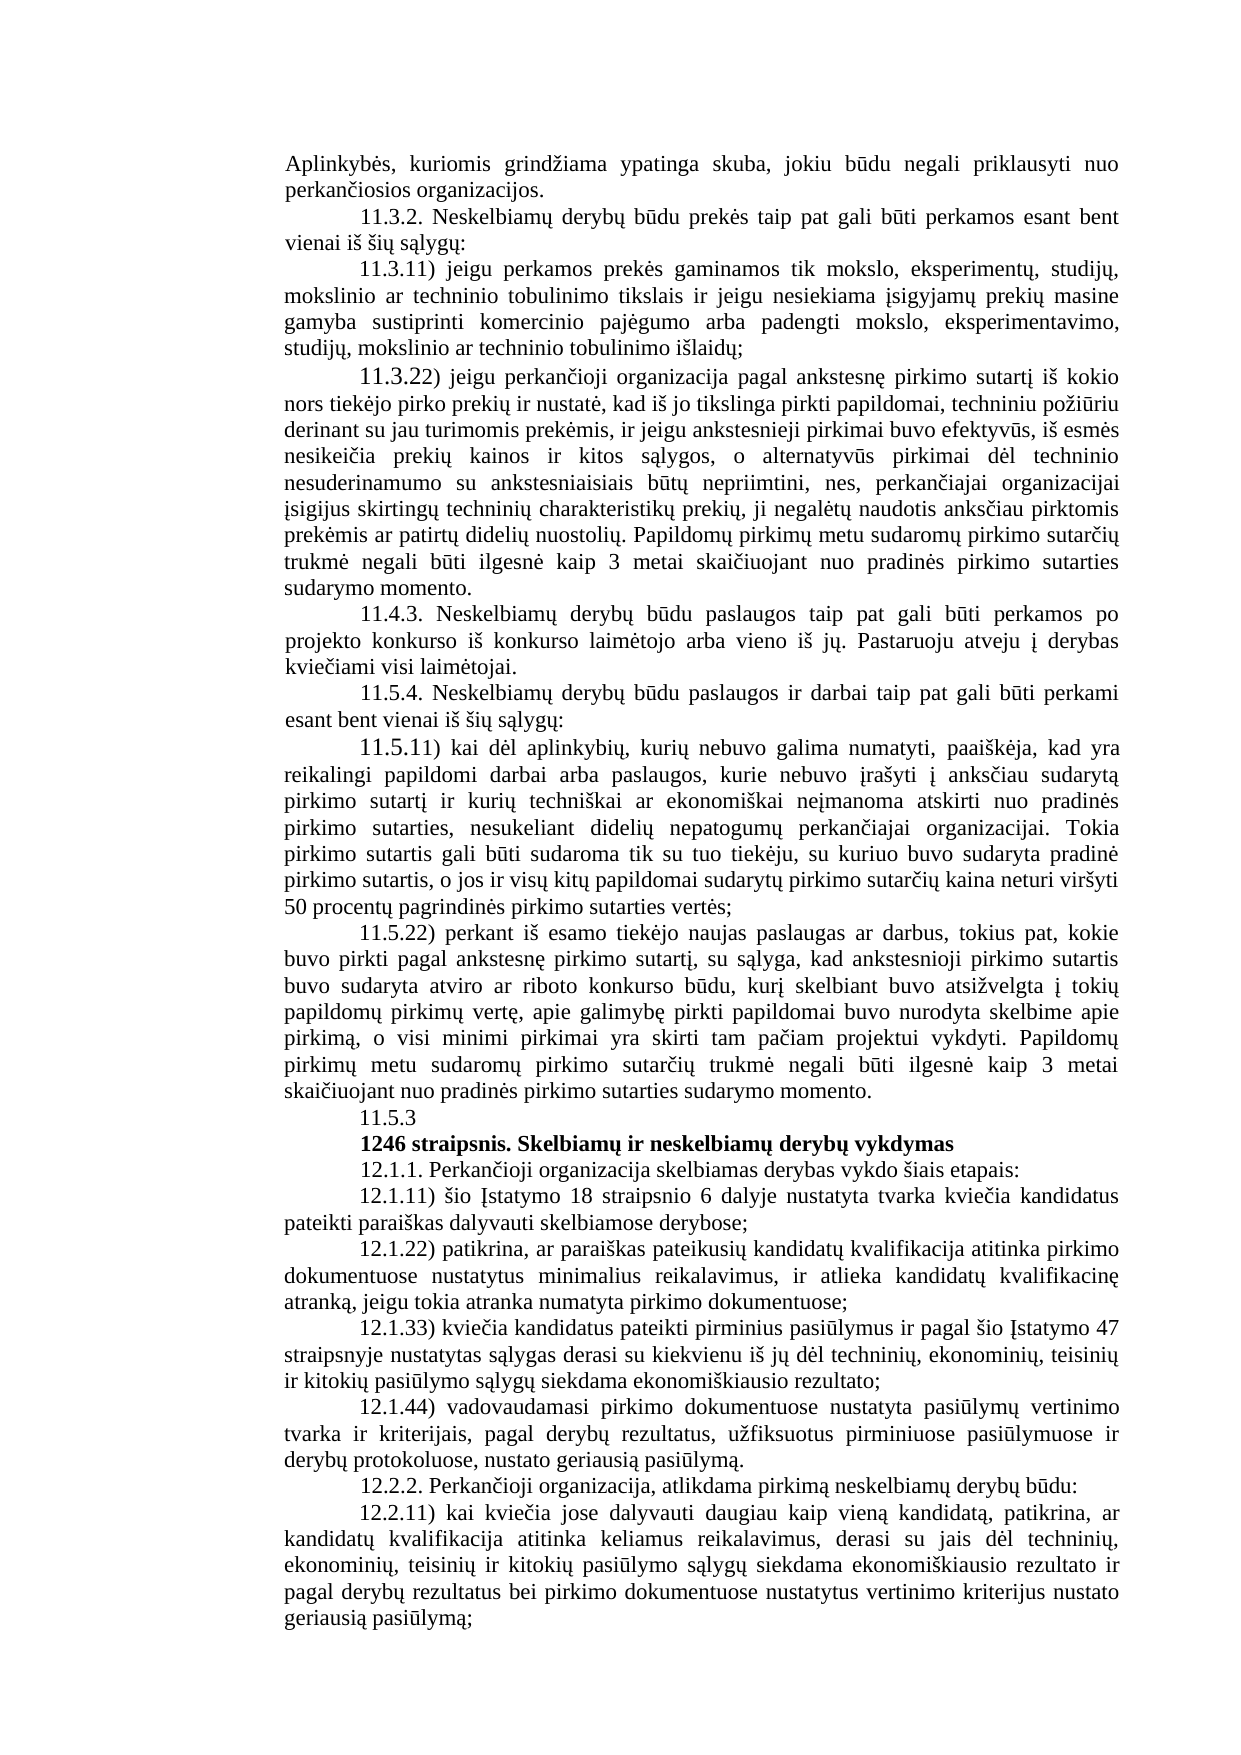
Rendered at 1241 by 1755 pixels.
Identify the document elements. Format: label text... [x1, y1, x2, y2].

subtitle 1) šio Įstatymo 18 straipsnio 6 dalyje nustatyta tvarka kviečia kandidatus pateikti paraiškas dalyvauti skelbiamose derybose; [210, 1183, 1120, 1235]
subtitle 2. Neskelbiamų derybų būdu prekės taip pat gali būti perkamos esant bent vienai iš šių sąlygų: [210, 203, 1120, 255]
subtitle 4) vadovaudamasi pirkimo dokumentuose nustatyta pasiūlymų vertinimo tvarka ir kriterijais, pagal derybų rezultatus, užfiksuotus pirminiuose pasiūlymuose ir derybų protokoluose, nustato geriausią pasiūlymą. [210, 1393, 1120, 1472]
subtitle 2. Perkančioji organizacija, atlikdama pirkimą neskelbiamų derybų būdu: [210, 1472, 1120, 1499]
subtitle 1. Perkančioji organizacija skelbiamas derybas vykdo šiais etapais: [210, 1156, 1120, 1183]
subtitle Aplinkybės, kuriomis grindžiama ypatinga skuba, jokiu būdu negali priklausyti nuo perkančiosios organizacijos. [210, 150, 1120, 203]
subtitle 4. Neskelbiamų derybų būdu paslaugos ir darbai taip pat gali būti perkami esant bent vienai iš šių sąlygų: [210, 679, 1120, 732]
subtitle 2) perkant iš esamo tiekėjo naujas paslaugas ar darbus, tokius pat, kokie buvo pirkti pagal ankstesnę pirkimo sutartį, su sąlyga, kad ankstesnioji pirkimo sutartis buvo sudaryta atviro ar riboto konkurso būdu, kurį skelbiant buvo atsižvelgta į tokių papildomų pirkimų vertę, apie galimybę pirkti papildomai buvo nurodyta skelbime apie pirkimą, o visi minimi pirkimai yra skirti tam pačiam projektui vykdyti. Papildomų pirkimų metu sudaromų pirkimo sutarčių trukmė negali būti ilgesnė kaip 3 metai skaičiuojant nuo pradinės pirkimo sutarties sudarymo momento. [210, 919, 1120, 1103]
subtitle 46 straipsnis. Skelbiamų ir neskelbiamų derybų vykdymas [210, 1130, 1120, 1156]
subtitle 3) kviečia kandidatus pateikti pirminius pasiūlymus ir pagal šio Įstatymo 47 straipsnyje nustatytas sąlygas derasi su kiekvienu iš jų dėl techninių, ekonominių, teisinių ir kitokių pasiūlymo sąlygų siekdama ekonomiškiausio rezultato; [210, 1314, 1120, 1393]
subtitle 2) patikrina, ar paraiškas pateikusių kandidatų kvalifikacija atitinka pirkimo dokumentuose nustatytus minimalius reikalavimus, ir atlieka kandidatų kvalifikacinę atranką, jeigu tokia atranka numatyta pirkimo dokumentuose; [210, 1235, 1120, 1314]
subtitle 3. Neskelbiamų derybų būdu paslaugos taip pat gali būti perkamos po projekto konkurso iš konkurso laimėtojo arba vieno iš jų. Pastaruoju atveju į derybas kviečiami visi laimėtojai. [210, 600, 1120, 679]
subtitle 1) kai dėl aplinkybių, kurių nebuvo galima numatyti, paaiškėja, kad yra reikalingi papildomi darbai arba paslaugos, kurie nebuvo įrašyti į anksčiau sudarytą pirkimo sutartį ir kurių techniškai ar ekonomiškai neįmanoma atskirti nuo pradinės pirkimo sutarties, nesukeliant didelių nepatogumų perkančiajai organizacijai. Tokia pirkimo sutartis gali būti sudaroma tik su tuo tiekėju, su kuriuo buvo sudaryta pradinė pirkimo sutartis, o jos ir visų kitų papildomai sudarytų pirkimo sutarčių kaina neturi viršyti 50 procentų pagrindinės pirkimo sutarties vertės; [210, 732, 1120, 919]
subtitle 1) kai kviečia jose dalyvauti daugiau kaip vieną kandidatą, patikrina, ar kandidatų kvalifikacija atitinka keliamus reikalavimus, derasi su jais dėl techninių, ekonominių, teisinių ir kitokių pasiūlymo sąlygų siekdama ekonomiškiausio rezultato ir pagal derybų rezultatus bei pirkimo dokumentuose nustatytus vertinimo kriterijus nustato geriausią pasiūlymą; [210, 1499, 1120, 1631]
subtitle 1) jeigu perkamos prekės gaminamos tik mokslo, eksperimentų, studijų, mokslinio ar techninio tobulinimo tikslais ir jeigu nesiekiama įsigyjamų prekių masine gamyba sustiprinti komercinio pajėgumo arba padengti mokslo, eksperimentavimo, studijų, mokslinio ar techninio tobulinimo išlaidų; [210, 255, 1120, 361]
subtitle 2) jeigu perkančioji organizacija pagal ankstesnę pirkimo sutartį iš kokio nors tiekėjo pirko prekių ir nustatė, kad iš jo tikslinga pirkti papildomai, techniniu požiūriu derinant su jau turimomis prekėmis, ir jeigu ankstesnieji pirkimai buvo efektyvūs, iš esmės nesikeičia prekių kainos ir kitos sąlygos, o alternatyvūs pirkimai dėl techninio nesuderinamumo su ankstesniaisiais būtų nepriimtini, nes, perkančiajai organizacijai įsigijus skirtingų techninių charakteristikų prekių, ji negalėtų naudotis anksčiau pirktomis prekėmis ar patirtų didelių nuostolių. Papildomų pirkimų metu sudaromų pirkimo sutarčių trukmė negali būti ilgesnė kaip 3 metai skaičiuojant nuo pradinės pirkimo sutarties sudarymo momento. [210, 361, 1120, 600]
